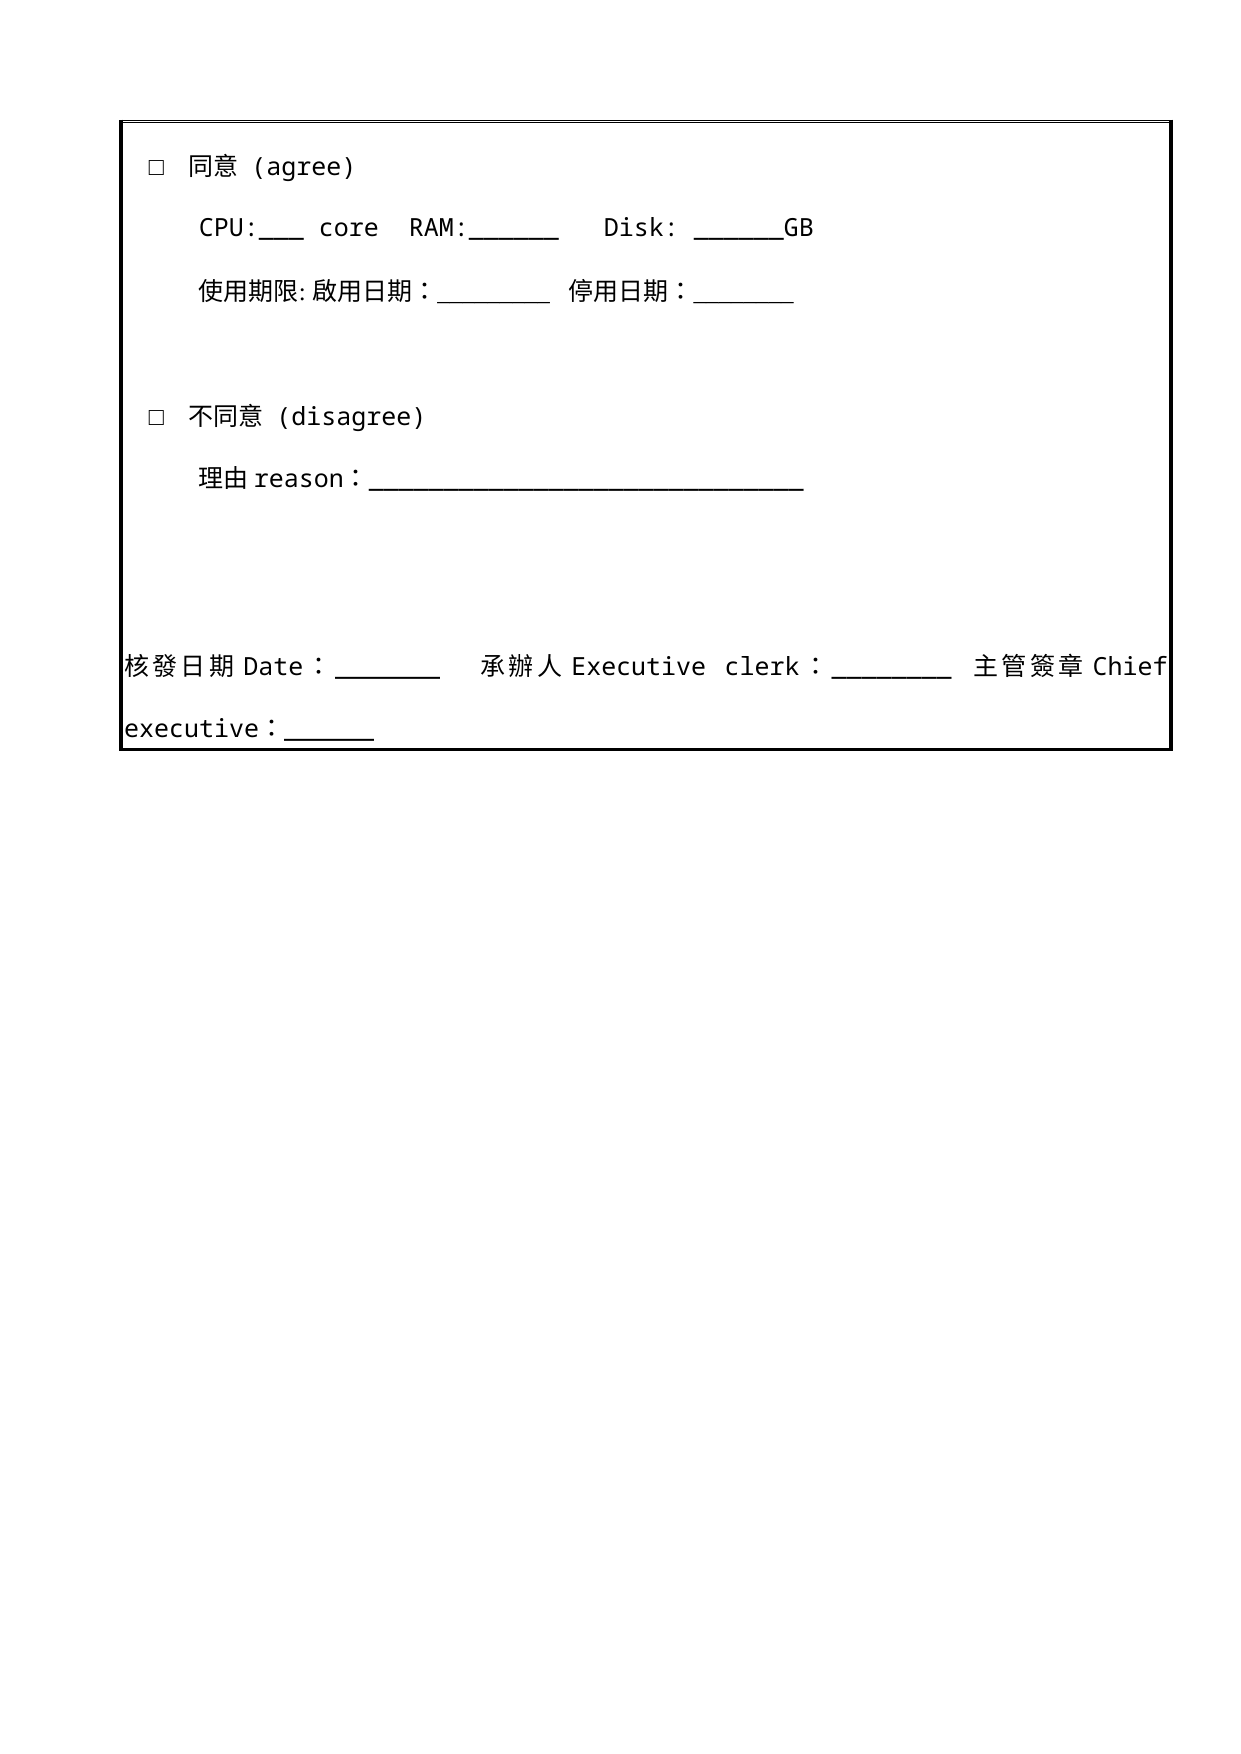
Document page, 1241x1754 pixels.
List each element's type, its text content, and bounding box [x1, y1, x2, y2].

table_cell □ 同意 (agree) CPU:___ core RAM:______ Disk: ______GB 使用期限: 啟用日期：_________ 停用日期：________ □ 不同意 (disagree) 理由reason：_______________________________ __ ________ ______ 核發日期Date：_______ 承辦人Executive clerk：________ 主管簽章Chief executive：______ [123, 123, 1169, 748]
